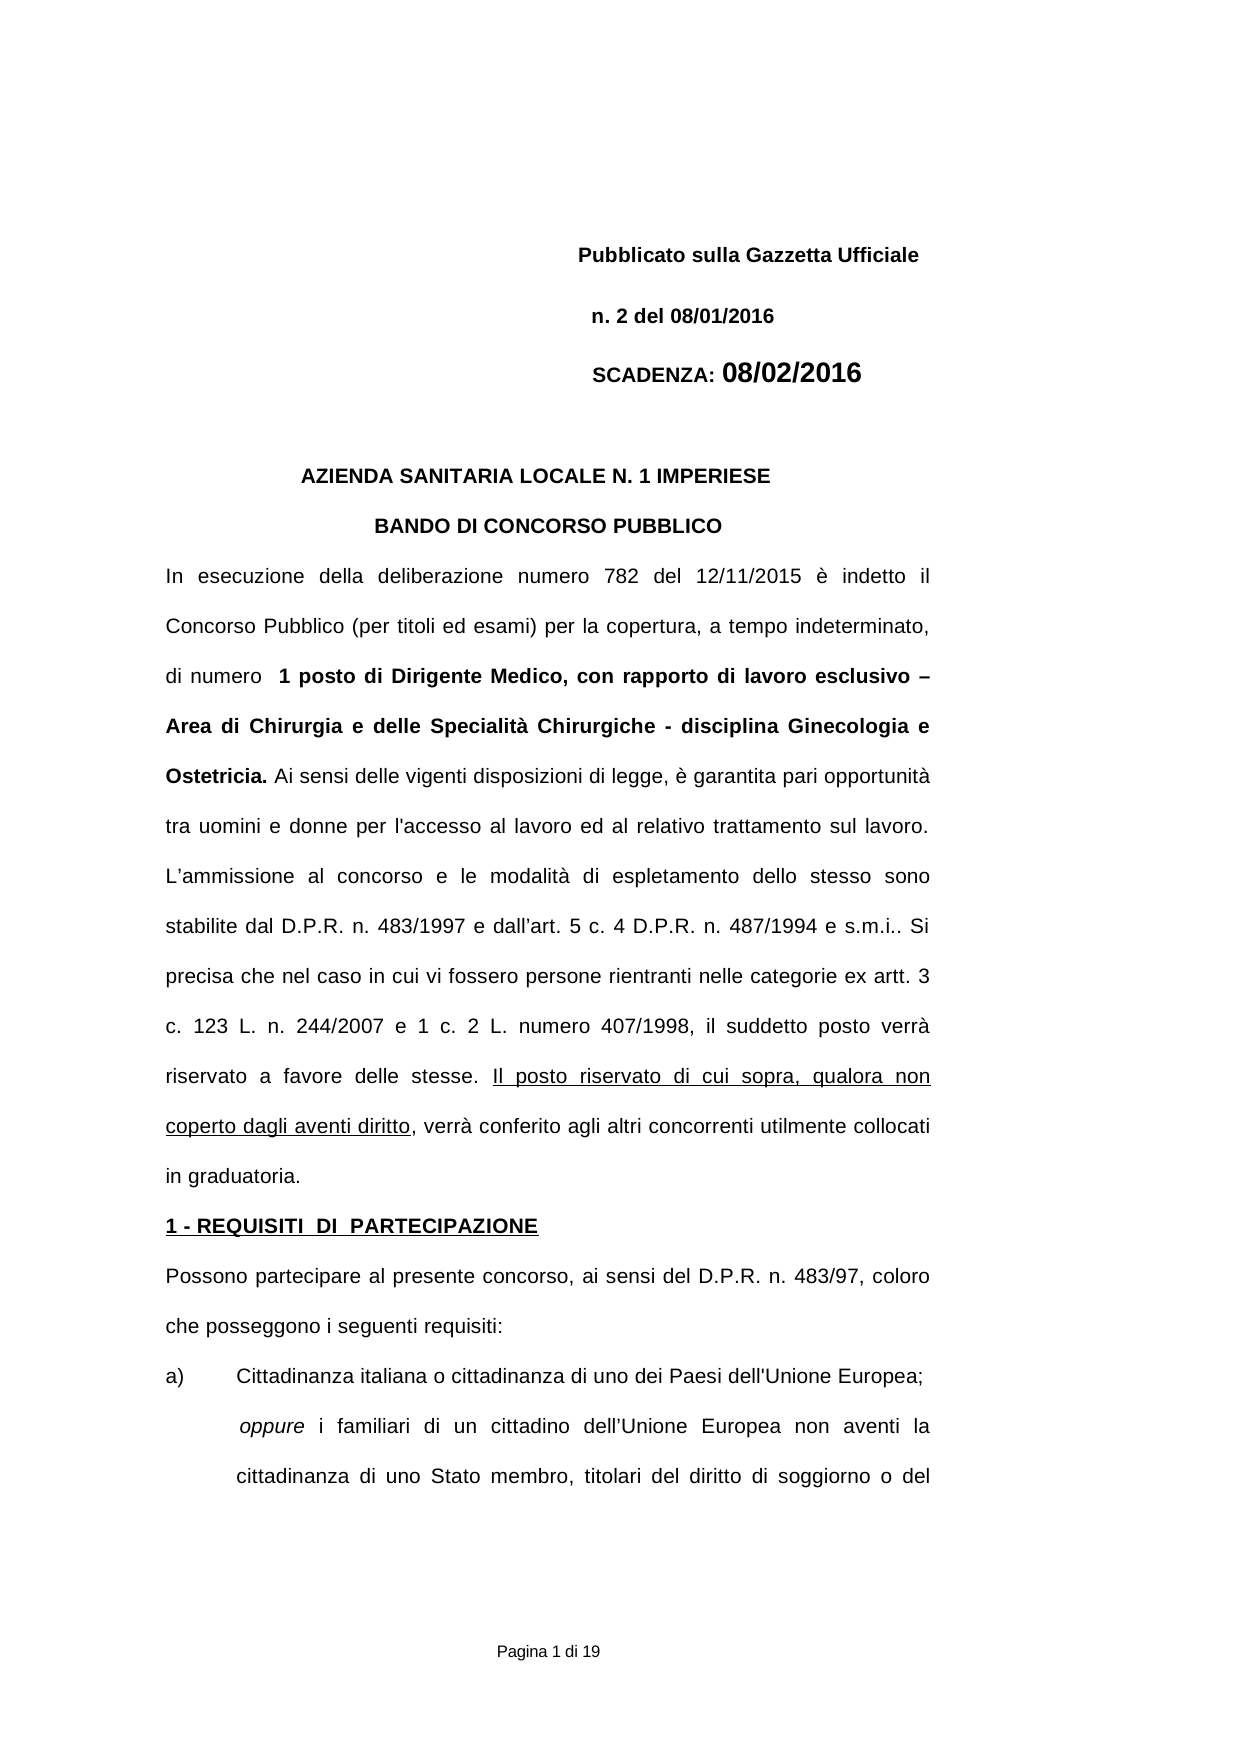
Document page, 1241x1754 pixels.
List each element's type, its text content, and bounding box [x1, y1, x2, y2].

list Cittadinanza italiana o cittadinanza di uno dei Paesi dell'Unione Europea; [165, 1338, 931, 1388]
text In esecuzione della deliberazione numero 782 del 12/11/2015 è indetto il Concorso Pubblico (per titoli ed esami) per la copertura, a tempo indeterminato, di numero 1 posto di Dirigente Medico, con rapporto di lavoro esclusivo – Area di Chirurgia e delle Specialità Chirurgiche - disciplina Ginecologia e Ostetricia. Ai sensi delle vigenti disposizioni di legge, è garantita pari opportunità tra uomini e donne per l'accesso al lavoro ed al relativo trattamento sul lavoro. L’ammissione al concorso e le modalità di espletamento dello stesso sono stabilite dal D.P.R. n. 483/1997 e dall’art. 5 c. 4 D.P.R. n. 487/1994 e s.m.i.. Si precisa che nel caso in cui vi fossero persone rientranti nelle categorie ex artt. 3 c. 123 L. n. 244/2007 e 1 c. 2 L. numero 407/1998, il suddetto posto verrà riservato a favore delle stesse. Il posto riservato di cui sopra, qualora non coperto dagli aventi diritto, verrà conferito agli altri concorrenti utilmente collocati in graduatoria. [165, 538, 931, 1188]
text oppure i familiari di un cittadino dell’Unione Europea non aventi la cittadinanza di uno Stato membro, titolari del diritto di soggiorno o del [236, 1388, 931, 1488]
text SCADENZA: 08/02/2016 [165, 338, 931, 388]
text Possono partecipare al presente concorso, ai sensi del D.P.R. n. 483/97, coloro che posseggono i seguenti requisiti: [165, 1238, 931, 1338]
text Pubblicato sulla Gazzetta Ufficiale [165, 217, 931, 267]
text 1 - REQUISITI DI PARTECIPAZIONE [165, 1188, 931, 1238]
text n. 2 del 08/01/2016 [165, 278, 931, 328]
text BANDO DI CONCORSO PUBBLICO [165, 488, 931, 538]
text AZIENDA SANITARIA LOCALE N. 1 IMPERIESE [165, 438, 931, 488]
